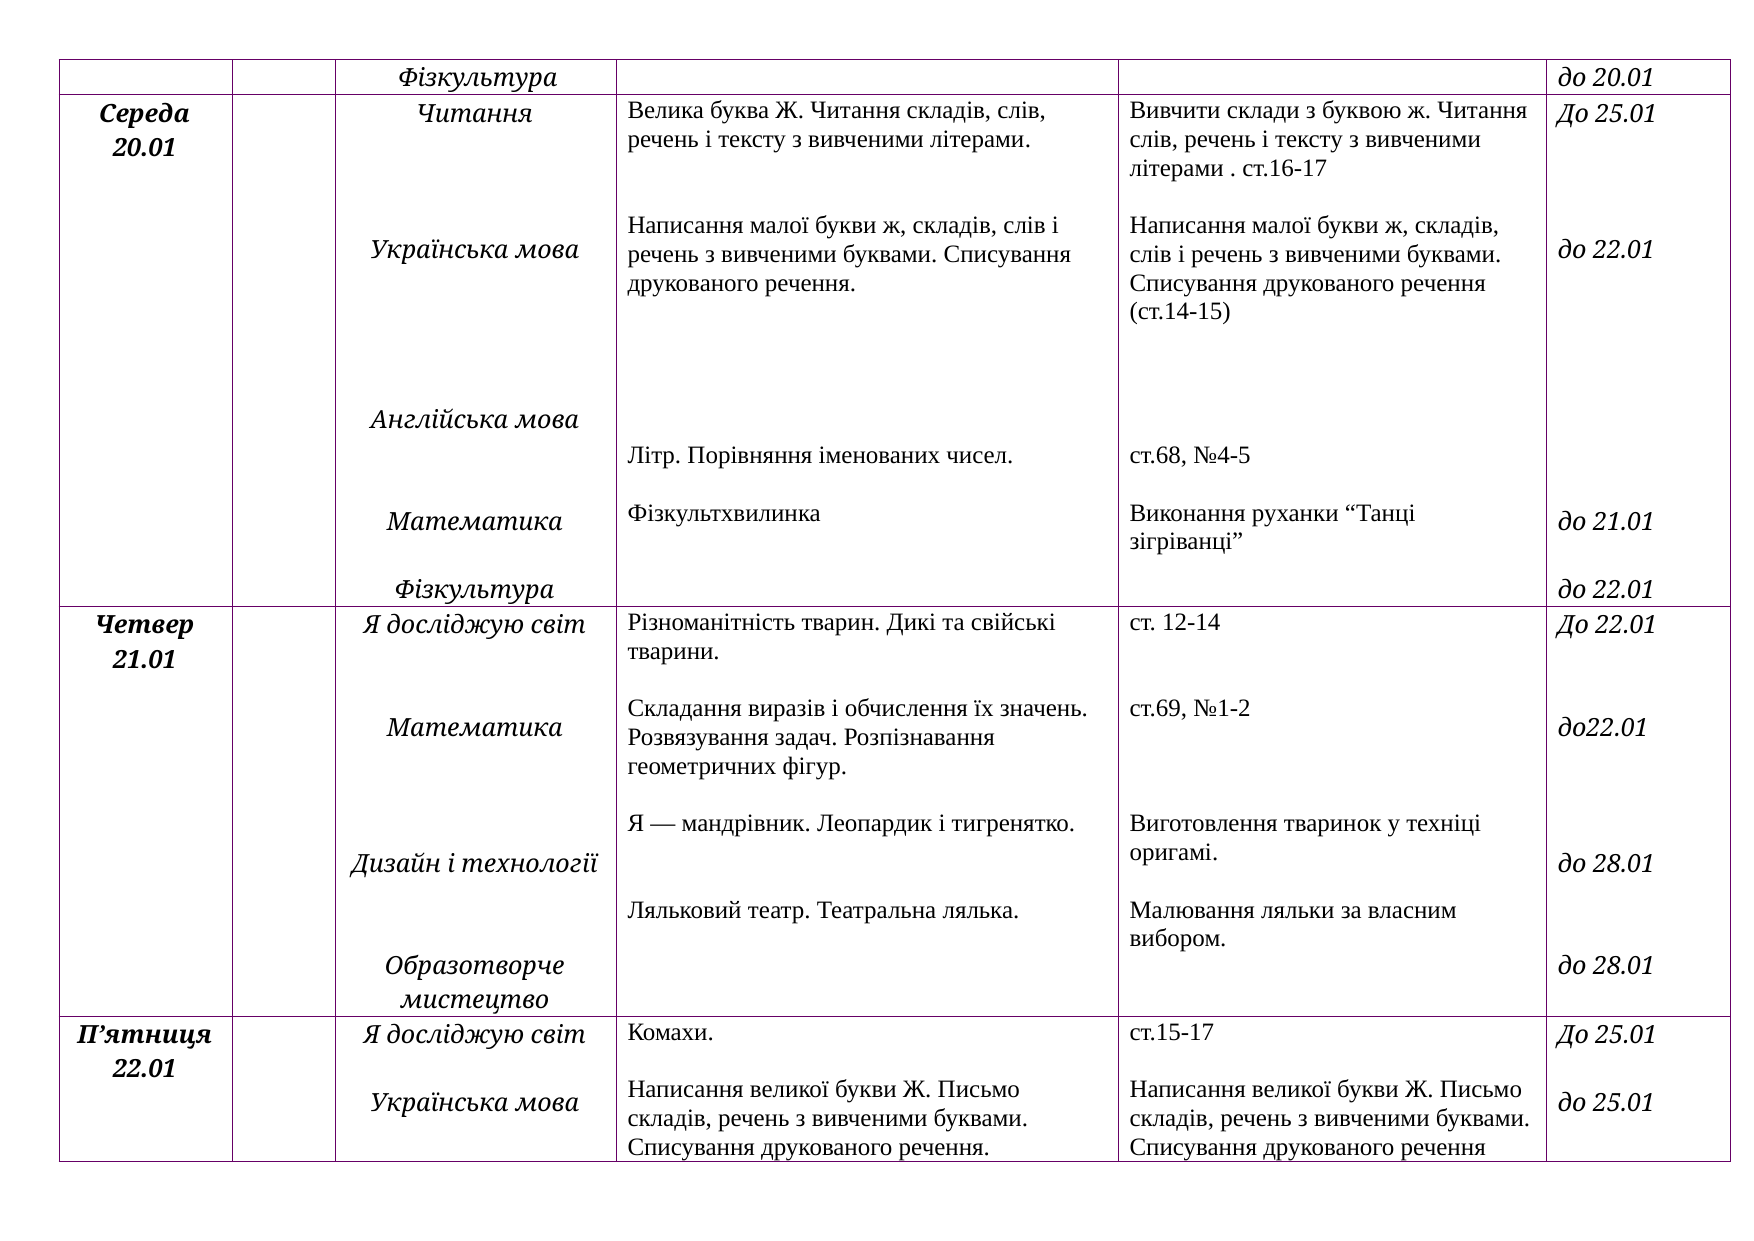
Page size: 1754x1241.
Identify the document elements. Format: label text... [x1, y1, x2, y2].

table_cell До 25.01 до 25.01 [1547, 1017, 1730, 1161]
table_cell Я досліджую світ Українська мова [336, 1017, 616, 1161]
table_cell До 25.01 до 22.01 до 21.01 до 22.01 [1547, 95, 1730, 606]
table_cell Вивчити склади з буквою ж. Читання слів, речень і тексту з вивченими літерами . ст.16-17 Написання малої букви ж, складів, слів і речень з вивченими буквами. Списування друкованого речення (ст.14-15) ст.68, №4-5 Виконання руханки “Танці зігріванці” [1119, 95, 1546, 606]
table_cell [233, 1017, 335, 1161]
table_cell Я досліджую світ Математика Дизайн і технології Образотворче мистецтво [336, 607, 616, 1016]
table_cell Фізкультура [336, 60, 616, 94]
table_cell Комахи. Написання великої букви Ж. Письмо складів, речень з вивченими буквами. Списування друкованого речення. [617, 1017, 1118, 1161]
table_cell ст. 12-14 ст.69, №1-2 Виготовлення тваринок у техніці оригамі. Малювання ляльки за власним вибором. [1119, 607, 1546, 1016]
table_cell Четвер 21.01 [60, 607, 232, 1016]
table_cell [233, 95, 335, 606]
table_cell П’ятниця 22.01 [60, 1017, 232, 1161]
table_cell Читання Українська мова Англійська мова Математика Фізкультура [336, 95, 616, 606]
table_cell [233, 60, 335, 94]
table_cell Середа 20.01 [60, 95, 232, 606]
table_cell До 22.01 до22.01 до 28.01 до 28.01 [1547, 607, 1730, 1016]
table_cell Різноманітність тварин. Дикі та свійські тварини. Складання виразів і обчислення їх значень. Розвязування задач. Розпізнавання геометричних фігур. Я — мандрівник. Леопардик і тигренятко. Ляльковий театр. Театральна лялька. [617, 607, 1118, 1016]
table_cell до 20.01 [1547, 60, 1730, 94]
table_cell [60, 60, 232, 94]
table_cell Велика буква Ж. Читання складів, слів, речень і тексту з вивченими літерами. Написання малої букви ж, складів, слів і речень з вивченими буквами. Списування друкованого речення. Літр. Порівняння іменованих чисел. Фізкультхвилинка [617, 95, 1118, 606]
table_cell [233, 607, 335, 1016]
table_cell ст.15-17 Написання великої букви Ж. Письмо складів, речень з вивченими буквами. Списування друкованого речення [1119, 1017, 1546, 1161]
table_cell [617, 60, 1118, 94]
table_cell [1119, 60, 1546, 94]
